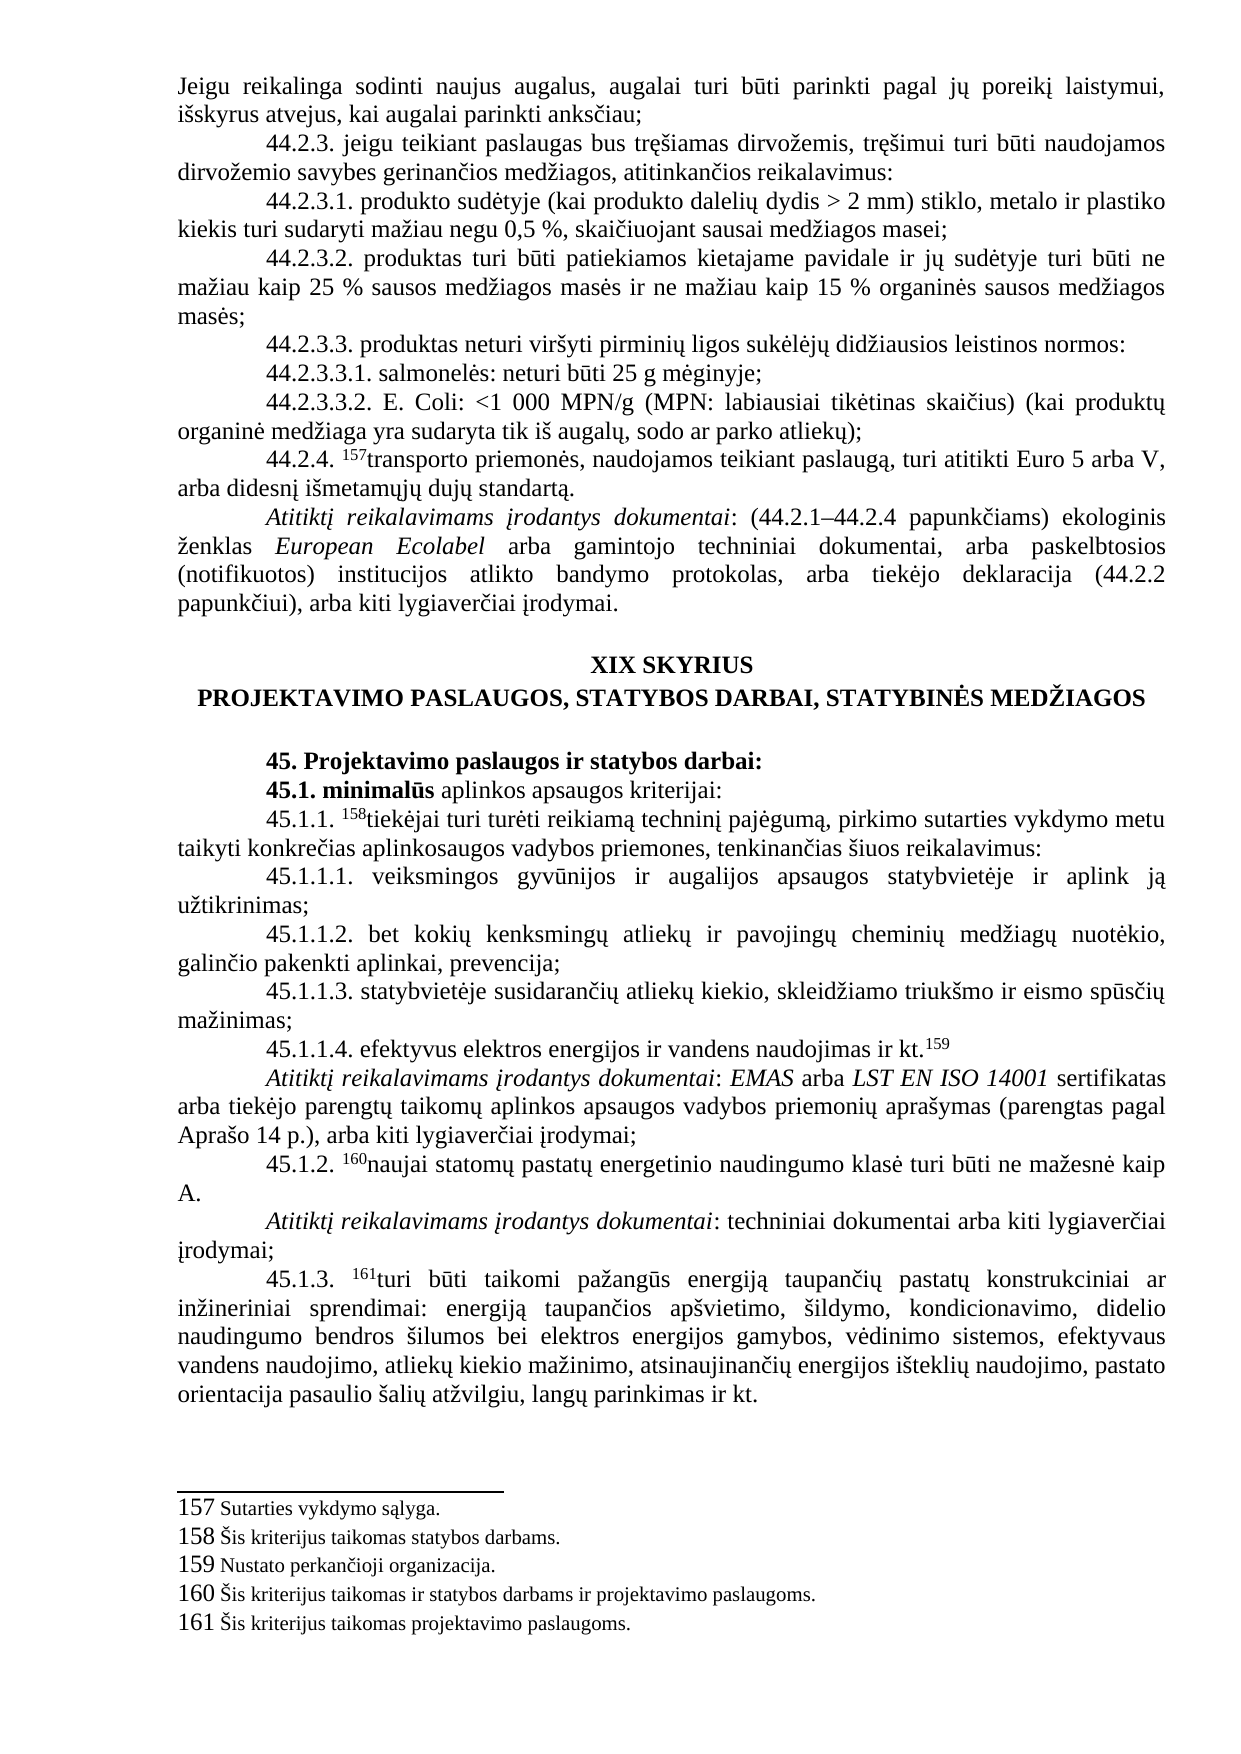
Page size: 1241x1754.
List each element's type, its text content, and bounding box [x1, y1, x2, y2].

text 45.1.3. turi būti taikomi pažangūs energiją taupančių pastatų konstrukciniai ar inžineriniai sprendimai: energiją taupančios apšvietimo, šildymo, kondicionavimo, didelio naudingumo bendros šilumos bei elektros energijos gamybos, vėdinimo sistemos, efektyvaus vandens naudojimo, atliekų kiekio mažinimo, atsinaujinančių energijos išteklių naudojimo, pastato orientacija pasaulio šalių atžvilgiu, langų parinkimas ir kt. [177, 1264, 1166, 1408]
text Šis kriterijus taikomas projektavimo paslaugoms. [177, 1607, 1166, 1636]
text 45.1.1.2. bet kokių kenksmingų atliekų ir pavojingų cheminių medžiagų nuotėkio, galinčio pakenkti aplinkai, prevencija; [177, 919, 1166, 976]
text Atitiktį reikalavimams įrodantys dokumentai: techniniai dokumentai arba kiti lygiaverčiai įrodymai; [177, 1206, 1166, 1264]
text Sutarties vykdymo sąlyga. [177, 1492, 1166, 1521]
text PROJEKTAVIMO PASLAUGOS, STATYBOS DARBAI, STATYBINĖS MEDŽIAGOS [177, 683, 1166, 712]
text 45.1.1.3. statybvietėje susidarančių atliekų kiekio, skleidžiamo triukšmo ir eismo spūsčių mažinimas; [177, 976, 1166, 1034]
text Šis kriterijus taikomas ir statybos darbams ir projektavimo paslaugoms. [177, 1578, 1166, 1607]
text 44.2.3.3.2. E. Coli: <1 000 MPN/g (MPN: labiausiai tikėtinas skaičius) (kai produktų organinė medžiaga yra sudaryta tik iš augalų, sodo ar parko atliekų); [177, 387, 1166, 444]
text Šis kriterijus taikomas statybos darbams. [177, 1521, 1166, 1549]
text 45.1.1.1. veiksmingos gyvūnijos ir augalijos apsaugos statybvietėje ir aplink ją užtikrinimas; [177, 861, 1166, 919]
text 44.2.3.2. produktas turi būti patiekiamos kietajame pavidale ir jų sudėtyje turi būti ne mažiau kaip 25 % sausos medžiagos masės ir ne mažiau kaip 15 % organinės sausos medžiagos masės; [177, 243, 1166, 329]
text 44.2.3. jeigu teikiant paslaugas bus tręšiamas dirvožemis, tręšimui turi būti naudojamos dirvožemio savybes gerinančios medžiagos, atitinkančios reikalavimus: [177, 128, 1166, 186]
text 44.2.4. transporto priemonės, naudojamos teikiant paslaugą, turi atitikti Euro 5 arba V, arba didesnį išmetamųjų dujų standartą. [177, 444, 1166, 502]
text 45.1.1.4. efektyvus elektros energijos ir vandens naudojimas ir kt. [177, 1034, 1166, 1063]
text 44.2.3.3. produktas neturi viršyti pirminių ligos sukėlėjų didžiausios leistinos normos: [177, 329, 1166, 358]
text Atitiktį reikalavimams įrodantys dokumentai: EMAS arba LST EN ISO 14001 sertifikatas arba tiekėjo parengtų taikomų aplinkos apsaugos vadybos priemonių aprašymas (parengtas pagal Aprašo 14 p.), arba kiti lygiaverčiai įrodymai; [177, 1063, 1166, 1149]
text Nustato perkančioji organizacija. [177, 1549, 1166, 1578]
text 45.1. minimalūs aplinkos apsaugos kriterijai: [177, 775, 1166, 804]
text Jeigu reikalinga sodinti naujus augalus, augalai turi būti parinkti pagal jų poreikį laistymui, išskyrus atvejus, kai augalai parinkti anksčiau; [177, 71, 1166, 128]
text 45. Projektavimo paslaugos ir statybos darbai: [177, 746, 1166, 775]
text 44.2.3.3.1. salmonelės: neturi būti 25 g mėginyje; [177, 358, 1166, 387]
text XIX SKYRIUS [177, 650, 1166, 679]
text Atitiktį reikalavimams įrodantys dokumentai: (44.2.1–44.2.4 papunkčiams) ekologinis ženklas European Ecolabel arba gamintojo techniniai dokumentai, arba paskelbtosios (notifikuotos) institucijos atlikto bandymo protokolas, arba tiekėjo deklaracija (44.2.2 papunkčiui), arba kiti lygiaverčiai įrodymai. [177, 502, 1166, 617]
text 44.2.3.1. produkto sudėtyje (kai produkto dalelių dydis > 2 mm) stiklo, metalo ir plastiko kiekis turi sudaryti mažiau negu 0,5 %, skaičiuojant sausai medžiagos masei; [177, 186, 1166, 243]
text 45.1.1. tiekėjai turi turėti reikiamą techninį pajėgumą, pirkimo sutarties vykdymo metu taikyti konkrečias aplinkosaugos vadybos priemones, tenkinančias šiuos reikalavimus: [177, 804, 1166, 861]
text 45.1.2. naujai statomų pastatų energetinio naudingumo klasė turi būti ne mažesnė kaip A. [177, 1149, 1166, 1206]
